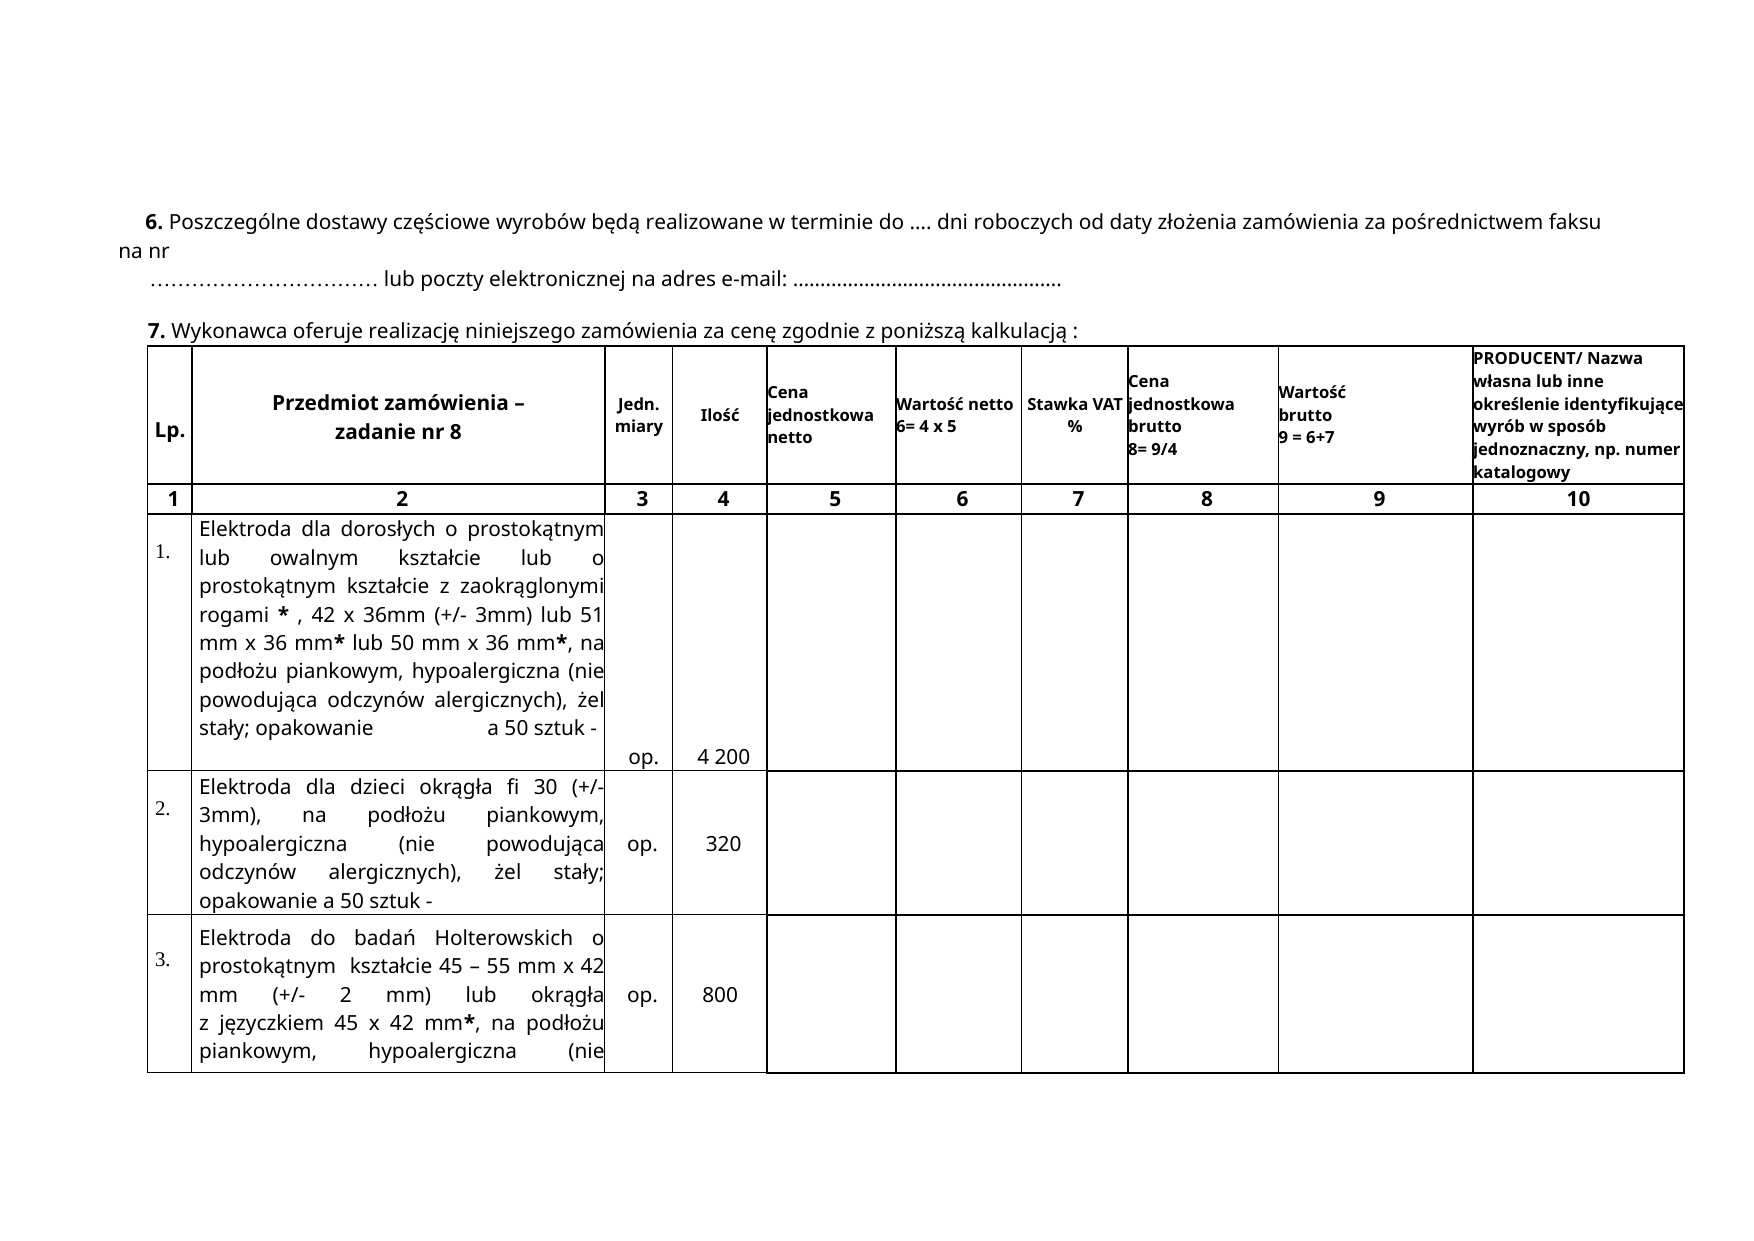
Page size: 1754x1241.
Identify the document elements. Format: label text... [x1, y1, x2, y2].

table_cell op. [605, 915, 672, 1072]
table_cell 320 [673, 771, 766, 914]
table_cell 9 [1279, 485, 1472, 513]
table_cell 7 [1022, 485, 1127, 513]
table_cell [768, 515, 895, 770]
table_cell [1129, 772, 1278, 914]
table_header Lp. [148, 347, 191, 483]
table_cell [1474, 772, 1683, 914]
table_cell 3. [148, 915, 191, 1072]
table_header Wartość netto 6= 4 x 5 [897, 347, 1021, 483]
table_cell [1022, 916, 1127, 1072]
table_header Cena jednostkowa netto [768, 347, 895, 483]
table_cell 6 [897, 485, 1021, 513]
table_cell 4 200 [673, 515, 766, 770]
table_cell [1022, 772, 1127, 914]
table_cell 1. [148, 515, 191, 770]
table_cell [897, 916, 1021, 1072]
table_header Ilość [673, 347, 766, 483]
table_cell 2 [193, 485, 604, 513]
table_cell 10 [1474, 485, 1683, 513]
table_cell [768, 772, 895, 914]
table_cell 3 [606, 485, 672, 513]
table_cell [1022, 515, 1127, 770]
table_cell [1129, 515, 1278, 770]
table_cell [1279, 916, 1472, 1072]
table_header Przedmiot zamówienia – zadanie nr 8 [193, 347, 604, 483]
table_cell [768, 916, 895, 1072]
table_header PRODUCENT/ Nazwa własna lub inne określenie identyfikujące wyrób w sposób jednoznaczny, np. numer katalogowy [1474, 347, 1683, 483]
table_cell op. [605, 515, 672, 770]
table_cell 5 [768, 485, 895, 513]
table_cell [1129, 916, 1278, 1072]
table_cell [897, 515, 1021, 770]
table_cell 8 [1129, 485, 1278, 513]
table_cell Elektroda dla dzieci okrągła fi 30 (+/- 3mm), na podłożu piankowym, hypoalergiczna (nie powodująca odczynów alergicznych), żel stały; opakowanie a 50 sztuk - [192, 771, 604, 914]
table_cell [1474, 916, 1683, 1072]
table_cell [1279, 772, 1472, 914]
table_header Jedn. miary [606, 347, 672, 483]
table_cell [1474, 515, 1683, 770]
table_cell op. [605, 771, 672, 914]
table_header Stawka VAT % [1022, 347, 1127, 483]
text 6. Poszczególne dostawy częściowe wyrobów będą realizowane w terminie do …. dni roboczych od daty złożenia zamówienia za pośrednictwem faksu na nr [118, 207, 1606, 264]
table_cell 800 [673, 915, 766, 1072]
table_cell [897, 772, 1021, 914]
table_header Wartość brutto 9 = 6+7 [1279, 347, 1472, 483]
table_header Cena jednostkowa brutto 8= 9/4 [1129, 347, 1278, 483]
table_cell 1 [148, 485, 191, 513]
text …………………………… lub poczty elektronicznej na adres e-mail: …………………………………………. [118, 264, 1606, 293]
table_cell 4 [673, 485, 766, 513]
text 7. Wykonawca oferuje realizację niniejszego zamówienia za cenę zgodnie z poniższą kalkulacją : [148, 317, 1606, 345]
table_cell Elektroda dla dorosłych o prostokątnym lub owalnym kształcie lub o prostokątnym kształcie z zaokrąglonymi rogami * , 42 x 36mm (+/- 3mm) lub 51 mm x 36 mm* lub 50 mm x 36 mm*, na podłożu piankowym, hypoalergiczna (nie powodująca odczynów alergicznych), żel stały; opakowanie a 50 sztuk - [192, 515, 604, 770]
table_cell 2. [148, 771, 191, 914]
table_cell [1279, 515, 1472, 770]
table_cell Elektroda do badań Holterowskich o prostokątnym kształcie 45 – 55 mm x 42 mm (+/- 2 mm) lub okrągła z języczkiem 45 x 42 mm*, na podłożu piankowym, hypoalergiczna (nie [192, 915, 604, 1072]
